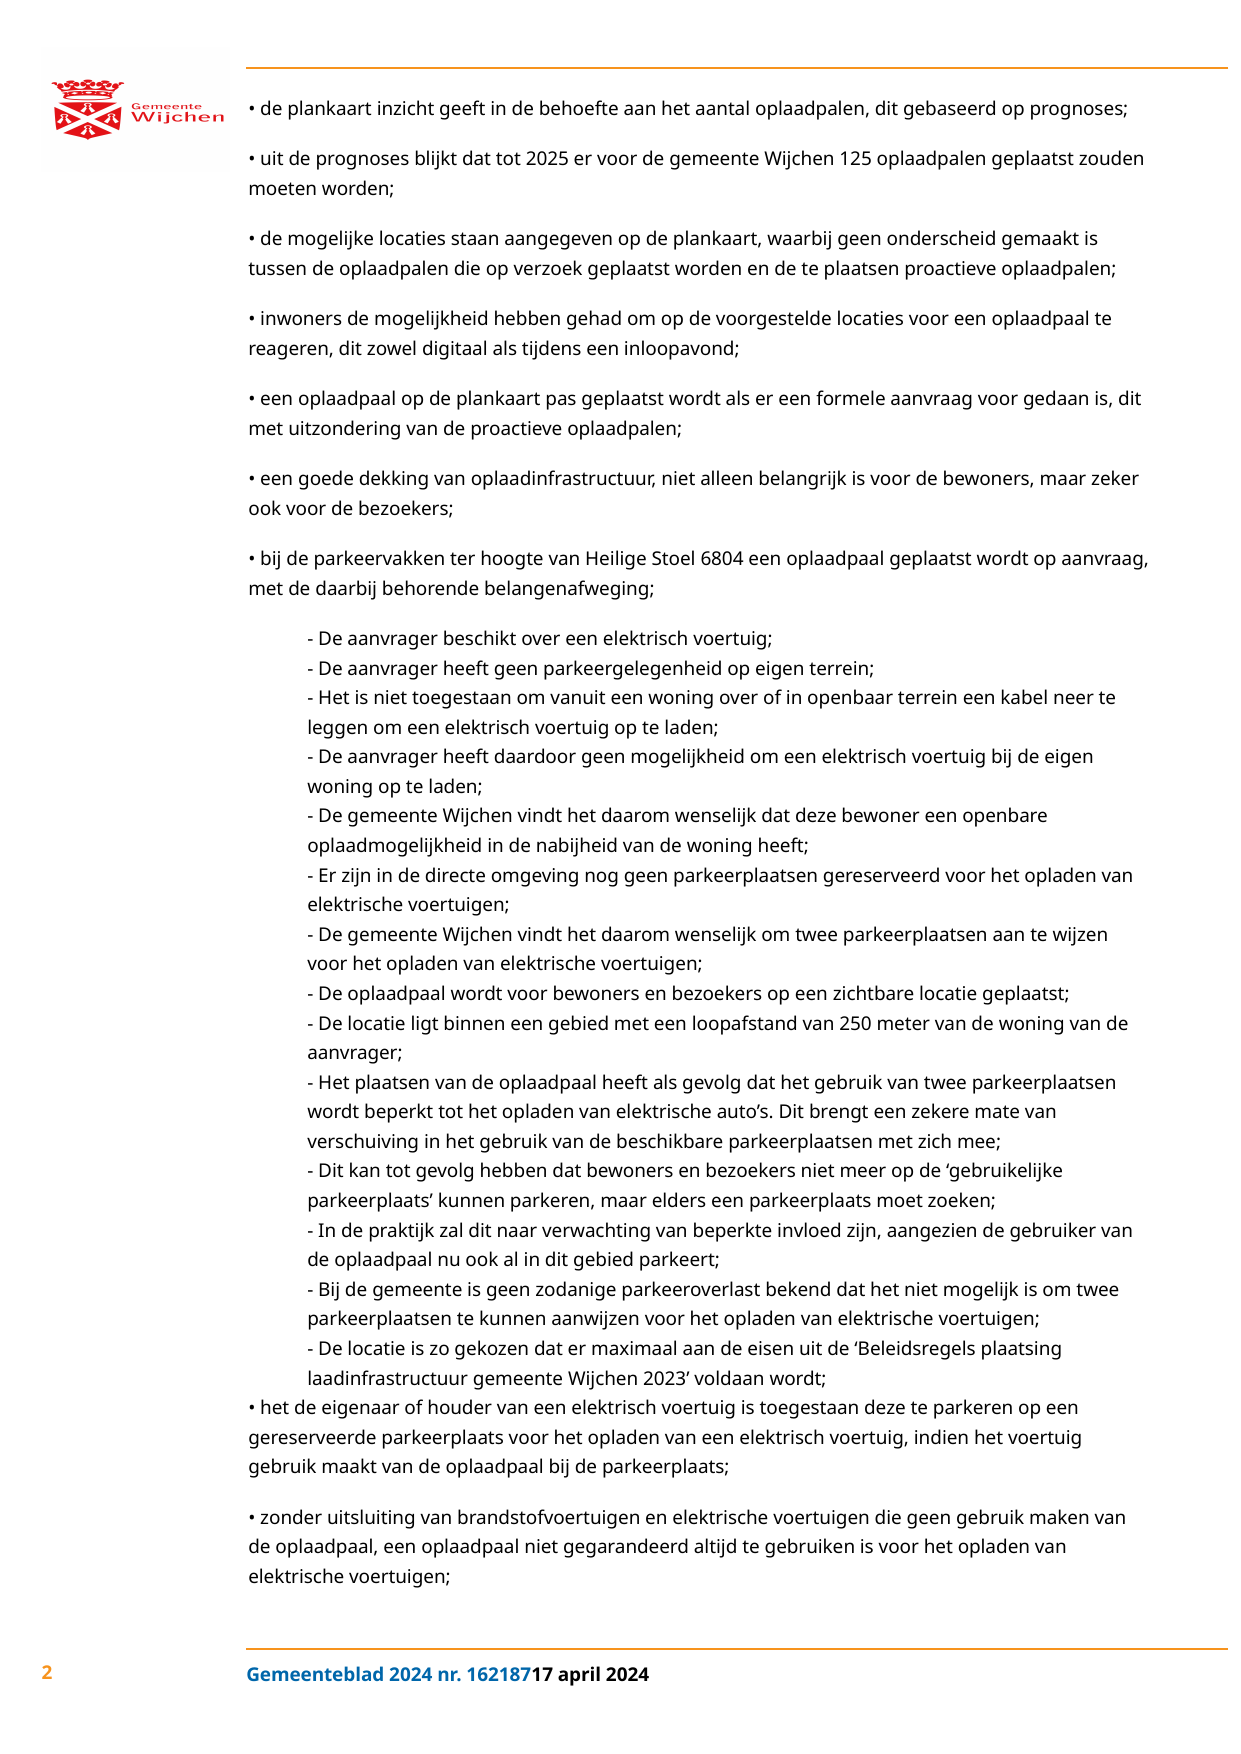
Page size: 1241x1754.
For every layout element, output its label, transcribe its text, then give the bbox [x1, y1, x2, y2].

picture [41, 47, 231, 172]
list - Dit kan tot gevolg hebben dat bewoners en bezoekers niet meer op de ‘gebruikelijke parkeerplaats’ kunnen parkeren, maar elders een parkeerplaats moet zoeken; [248, 1158, 1152, 1213]
list - Het is niet toegestaan om vanuit een woning over of in openbaar terrein een kabel neer te leggen om een elektrisch voertuig op te laden; [248, 684, 1152, 740]
list - De locatie ligt binnen een gebied met een loopafstand van 250 meter van de woning van de aanvrager; [248, 1010, 1152, 1065]
text • een goede dekking van oplaadinfrastructuur, niet alleen belangrijk is voor de bewoners, maar zeker ook voor de bezoekers; [248, 465, 1152, 521]
list - De aanvrager heeft daardoor geen mogelijkheid om een elektrisch voertuig bij de eigen woning op te laden; [248, 743, 1152, 799]
text • zonder uitsluiting van brandstofvoertuigen en elektrische voertuigen die geen gebruik maken van de oplaadpaal, een oplaadpaal niet gegarandeerd altijd te gebruiken is voor het opladen van elektrische voertuigen; [248, 1504, 1152, 1589]
list - De aanvrager heeft geen parkeergelegenheid op eigen terrein; [248, 655, 1152, 681]
list - De gemeente Wijchen vindt het daarom wenselijk dat deze bewoner een openbare oplaadmogelijkheid in de nabijheid van de woning heeft; [248, 803, 1152, 858]
list - De oplaadpaal wordt voor bewoners en bezoekers op een zichtbare locatie geplaatst; [248, 980, 1152, 1006]
list - In de praktijk zal dit naar verwachting van beperkte invloed zijn, aangezien de gebruiker van de oplaadpaal nu ook al in dit gebied parkeert; [248, 1217, 1152, 1272]
text • het de eigenaar of houder van een elektrisch voertuig is toegestaan deze te parkeren op een gereserveerde parkeerplaats voor het opladen van een elektrisch voertuig, indien het voertuig gebruik maakt van de oplaadpaal bij de parkeerplaats; [248, 1394, 1152, 1479]
list - Er zijn in de directe omgeving nog geen parkeerplaatsen gereserveerd voor het opladen van elektrische voertuigen; [248, 862, 1152, 917]
text • een oplaadpaal op de plankaart pas geplaatst wordt als er een formele aanvraag voor gedaan is, dit met uitzondering van de proactieve oplaadpalen; [248, 385, 1152, 441]
text • uit de prognoses blijkt dat tot 2025 er voor de gemeente Wijchen 125 oplaadpalen geplaatst zouden moeten worden; [248, 145, 1152, 201]
list - Bij de gemeente is geen zodanige parkeeroverlast bekend dat het niet mogelijk is om twee parkeerplaatsen te kunnen aanwijzen voor het opladen van elektrische voertuigen; [248, 1276, 1152, 1331]
text • de mogelijke locaties staan aangegeven op de plankaart, waarbij geen onderscheid gemaakt is tussen de oplaadpalen die op verzoek geplaatst worden en de te plaatsen proactieve oplaadpalen; [248, 225, 1152, 281]
text • inwoners de mogelijkheid hebben gehad om op de voorgestelde locaties voor een oplaadpaal te reageren, dit zowel digitaal als tijdens een inloopavond; [248, 305, 1152, 361]
list - De aanvrager beschikt over een elektrisch voertuig; [248, 625, 1152, 651]
list - De gemeente Wijchen vindt het daarom wenselijk om twee parkeerplaatsen aan te wijzen voor het opladen van elektrische voertuigen; [248, 921, 1152, 976]
list - Het plaatsen van de oplaadpaal heeft als gevolg dat het gebruik van twee parkeerplaatsen wordt beperkt tot het opladen van elektrische auto’s. Dit brengt een zekere mate van verschuiving in het gebruik van de beschikbare parkeerplaatsen met zich mee; [248, 1069, 1152, 1154]
text • de plankaart inzicht geeft in de behoefte aan het aantal oplaadpalen, dit gebaseerd op prognoses; [248, 95, 1152, 121]
list - De locatie is zo gekozen dat er maximaal aan de eisen uit de ‘Beleidsregels plaatsing laadinfrastructuur gemeente Wijchen 2023’ voldaan wordt; [248, 1335, 1152, 1391]
text • bij de parkeervakken ter hoogte van Heilige Stoel 6804 een oplaadpaal geplaatst wordt op aanvraag, met de daarbij behorende belangenafweging; [248, 545, 1152, 601]
